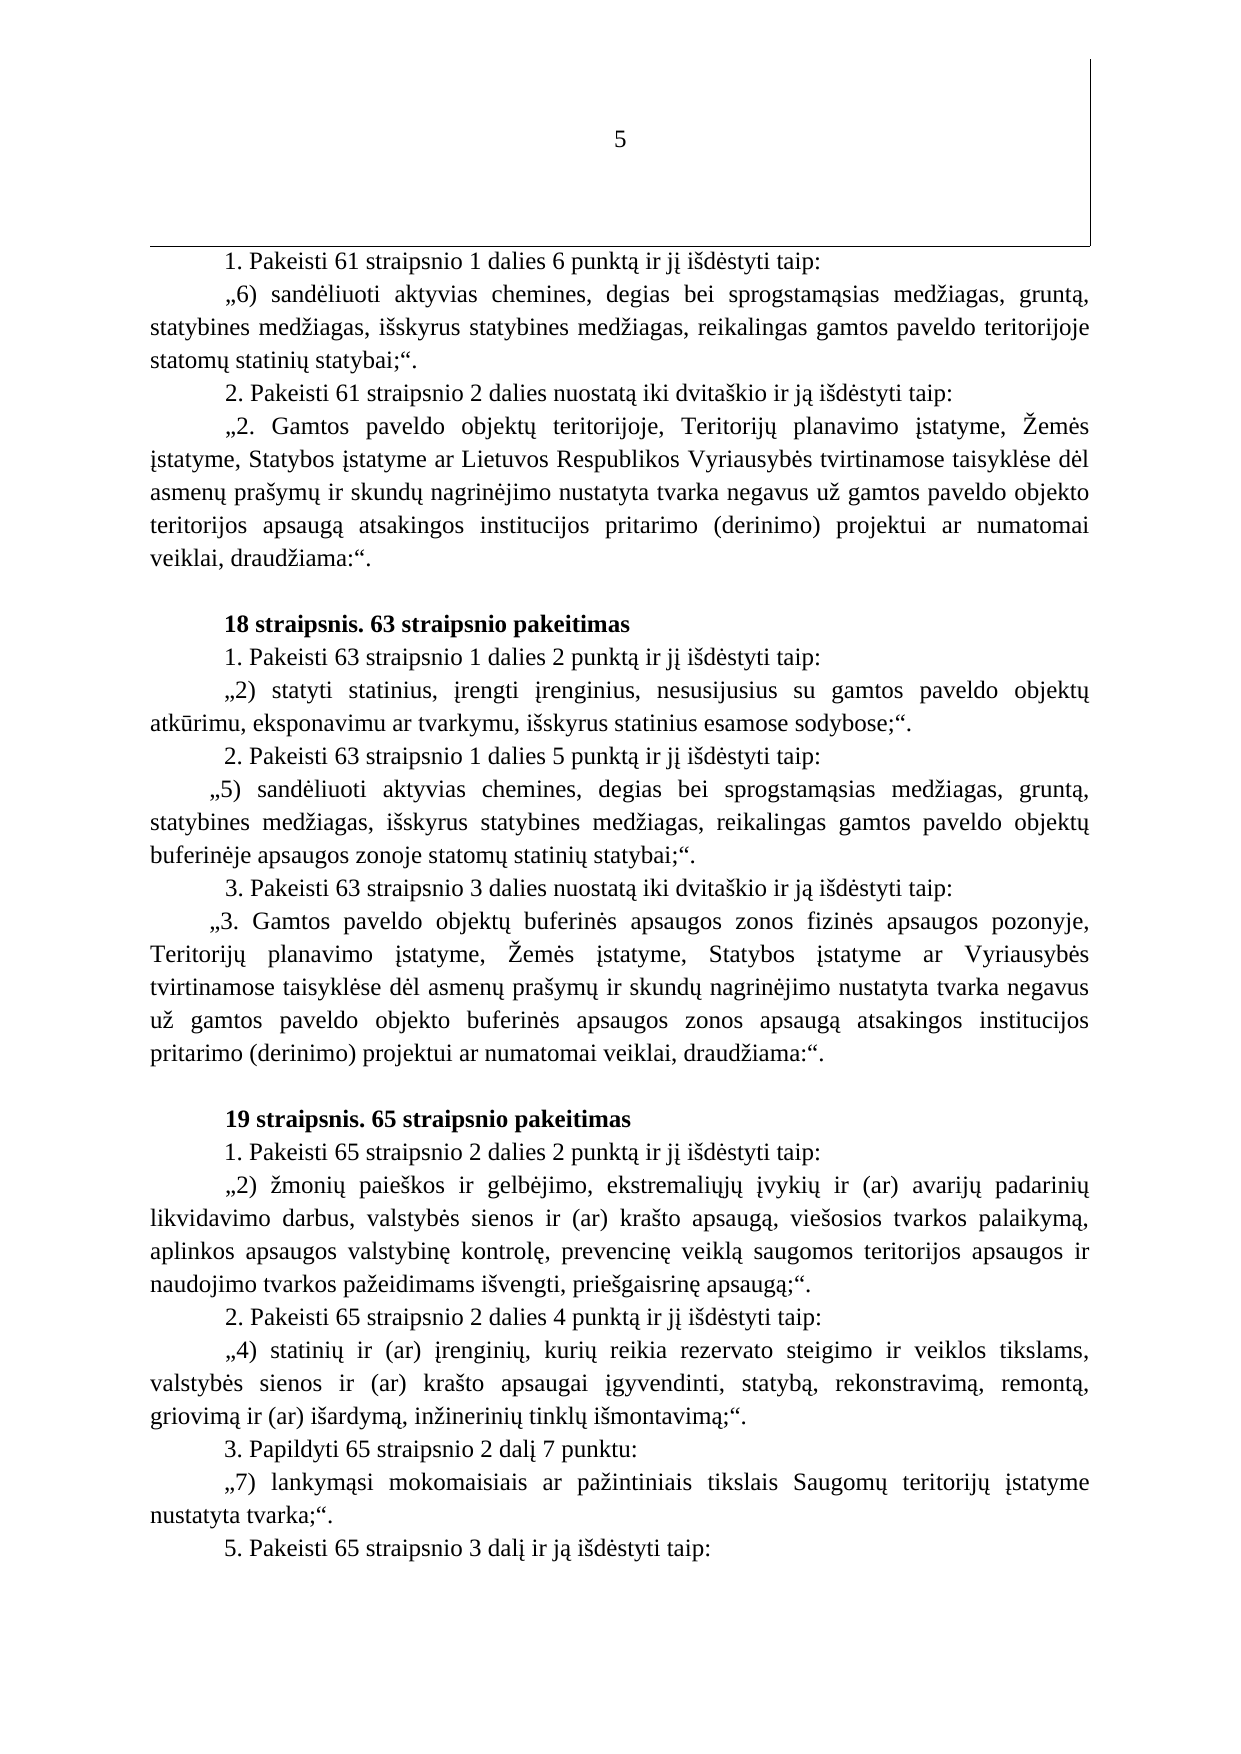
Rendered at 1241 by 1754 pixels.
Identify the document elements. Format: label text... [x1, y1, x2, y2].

text 1. Pakeisti 65 straipsnio 2 dalies 2 punktą ir jį išdėstyti taip: [150, 1137, 1090, 1166]
text 3. Pakeisti 63 straipsnio 3 dalies nuostatą iki dvitaškio ir ją išdėstyti taip: [225, 873, 1090, 902]
text „4) statinių ir (ar) įrenginių, kurių reikia rezervato steigimo ir veiklos tikslams, valstybės sienos ir (ar) krašto apsaugai įgyvendinti, statybą, rekonstravimą, remontą, griovimą ir (ar) išardymą, inžinerinių tinklų išmontavimą;“. [150, 1335, 1090, 1430]
text „2) statyti statinius, įrengti įrenginius, nesusijusius su gamtos paveldo objektų atkūrimu, eksponavimu ar tvarkymu, išskyrus statinius esamose sodybose;“. [150, 675, 1090, 737]
text 1. Pakeisti 61 straipsnio 1 dalies 6 punktą ir jį išdėstyti taip: [150, 246, 1090, 274]
text „3. Gamtos paveldo objektų buferinės apsaugos zonos fizinės apsaugos pozonyje, Teritorijų planavimo įstatyme, Žemės įstatyme, Statybos įstatyme ar Vyriausybės tvirtinamose taisyklėse dėl asmenų prašymų ir skundų nagrinėjimo nustatyta tvarka negavus už gamtos paveldo objekto buferinės apsaugos zonos apsaugą atsakingos institucijos pritarimo (derinimo) projektui ar numatomai veiklai, draudžiama:“. [150, 906, 1090, 1067]
text 19 straipsnis. 65 straipsnio pakeitimas [225, 1104, 1090, 1133]
text „7) lankymąsi mokomaisiais ar pažintiniais tikslais Saugomų teritorijų įstatyme nustatyta tvarka;“. [150, 1467, 1090, 1529]
text 2. Pakeisti 63 straipsnio 1 dalies 5 punktą ir jį išdėstyti taip: [150, 741, 1090, 770]
text 18 straipsnis. 63 straipsnio pakeitimas [150, 609, 1090, 638]
text „5) sandėliuoti aktyvias chemines, degias bei sprogstamąsias medžiagas, gruntą, statybines medžiagas, išskyrus statybines medžiagas, reikalingas gamtos paveldo objektų buferinėje apsaugos zonoje statomų statinių statybai;“. [150, 774, 1090, 869]
text 1. Pakeisti 63 straipsnio 1 dalies 2 punktą ir jį išdėstyti taip: [150, 642, 1090, 671]
text 3. Papildyti 65 straipsnio 2 dalį 7 punktu: [150, 1434, 1090, 1463]
text „2. Gamtos paveldo objektų teritorijoje, Teritorijų planavimo įstatyme, Žemės įstatyme, Statybos įstatyme ar Lietuvos Respublikos Vyriausybės tvirtinamose taisyklėse dėl asmenų prašymų ir skundų nagrinėjimo nustatyta tvarka negavus už gamtos paveldo objekto teritorijos apsaugą atsakingos institucijos pritarimo (derinimo) projektui ar numatomai veiklai, draudžiama:“. [150, 411, 1090, 572]
text „2) žmonių paieškos ir gelbėjimo, ekstremaliųjų įvykių ir (ar) avarijų padarinių likvidavimo darbus, valstybės sienos ir (ar) krašto apsaugą, viešosios tvarkos palaikymą, aplinkos apsaugos valstybinę kontrolę, prevencinę veiklą saugomos teritorijos apsaugos ir naudojimo tvarkos pažeidimams išvengti, priešgaisrinę apsaugą;“. [150, 1170, 1090, 1298]
text 5. Pakeisti 65 straipsnio 3 dalį ir ją išdėstyti taip: [150, 1533, 1090, 1562]
text 2. Pakeisti 65 straipsnio 2 dalies 4 punktą ir jį išdėstyti taip: [150, 1302, 1090, 1331]
text 2. Pakeisti 61 straipsnio 2 dalies nuostatą iki dvitaškio ir ją išdėstyti taip: [150, 378, 1090, 407]
text „6) sandėliuoti aktyvias chemines, degias bei sprogstamąsias medžiagas, gruntą, statybines medžiagas, išskyrus statybines medžiagas, reikalingas gamtos paveldo teritorijoje statomų statinių statybai;“. [150, 279, 1090, 373]
